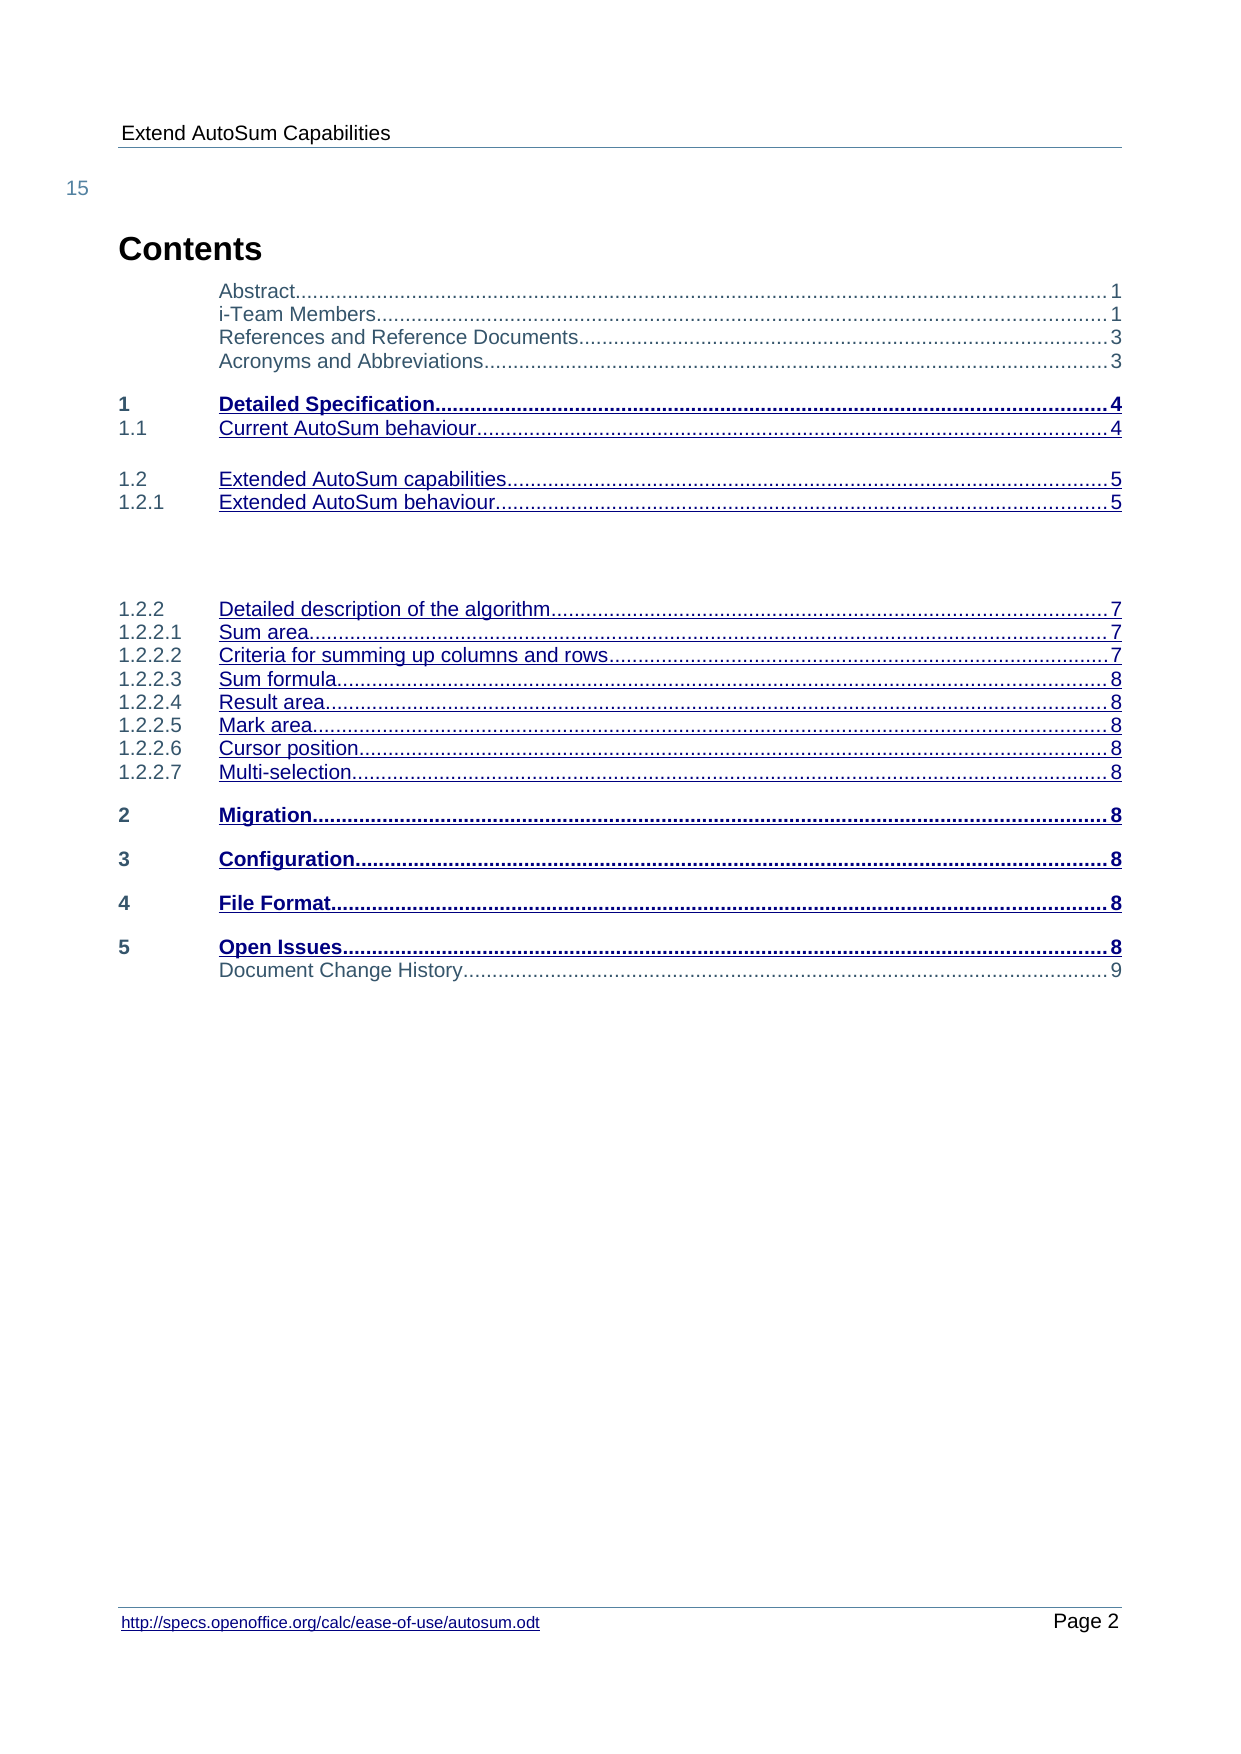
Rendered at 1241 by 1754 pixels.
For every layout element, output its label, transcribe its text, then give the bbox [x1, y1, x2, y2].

text Acronyms and Abbreviations 3 [118, 349, 1122, 372]
text 1.2.2.5 Mark area 8 [118, 714, 1122, 737]
text 1.2 Extended AutoSum capabilities 5 [118, 467, 1122, 491]
text Abstract 1 [118, 279, 1122, 303]
text 1.2.2.2 Criteria for summing up columns and rows 7 [118, 644, 1122, 667]
text References and Reference Documents 3 [118, 326, 1122, 349]
text 1.2.2.1 Sum area 7 [118, 621, 1122, 644]
text 1.2.2.6 Cursor position 8 [118, 737, 1122, 760]
text 1.2.2.4 Result area 8 [118, 691, 1122, 714]
text 5 Open Issues 8 [118, 936, 1122, 959]
text 1.2.2.3 Sum formula 8 [118, 667, 1122, 691]
text Document Change History 9 [118, 959, 1122, 982]
text 3 Configuration 8 [118, 848, 1122, 871]
text 1.2.2 Detailed description of the algorithm 7 [118, 598, 1122, 621]
text 4 File Format 8 [118, 892, 1122, 915]
text 1 Detailed Specification 4 [118, 393, 1122, 416]
text 1.1 Current AutoSum behaviour 4 [118, 416, 1122, 439]
text i-Team Members 1 [118, 303, 1122, 326]
text 2 Migration 8 [118, 804, 1122, 827]
text 1.2.1 Extended AutoSum behaviour 5 [118, 491, 1122, 514]
subtitle Contents [118, 230, 1122, 267]
text 1.2.2.7 Multi-selection 8 [118, 760, 1122, 783]
